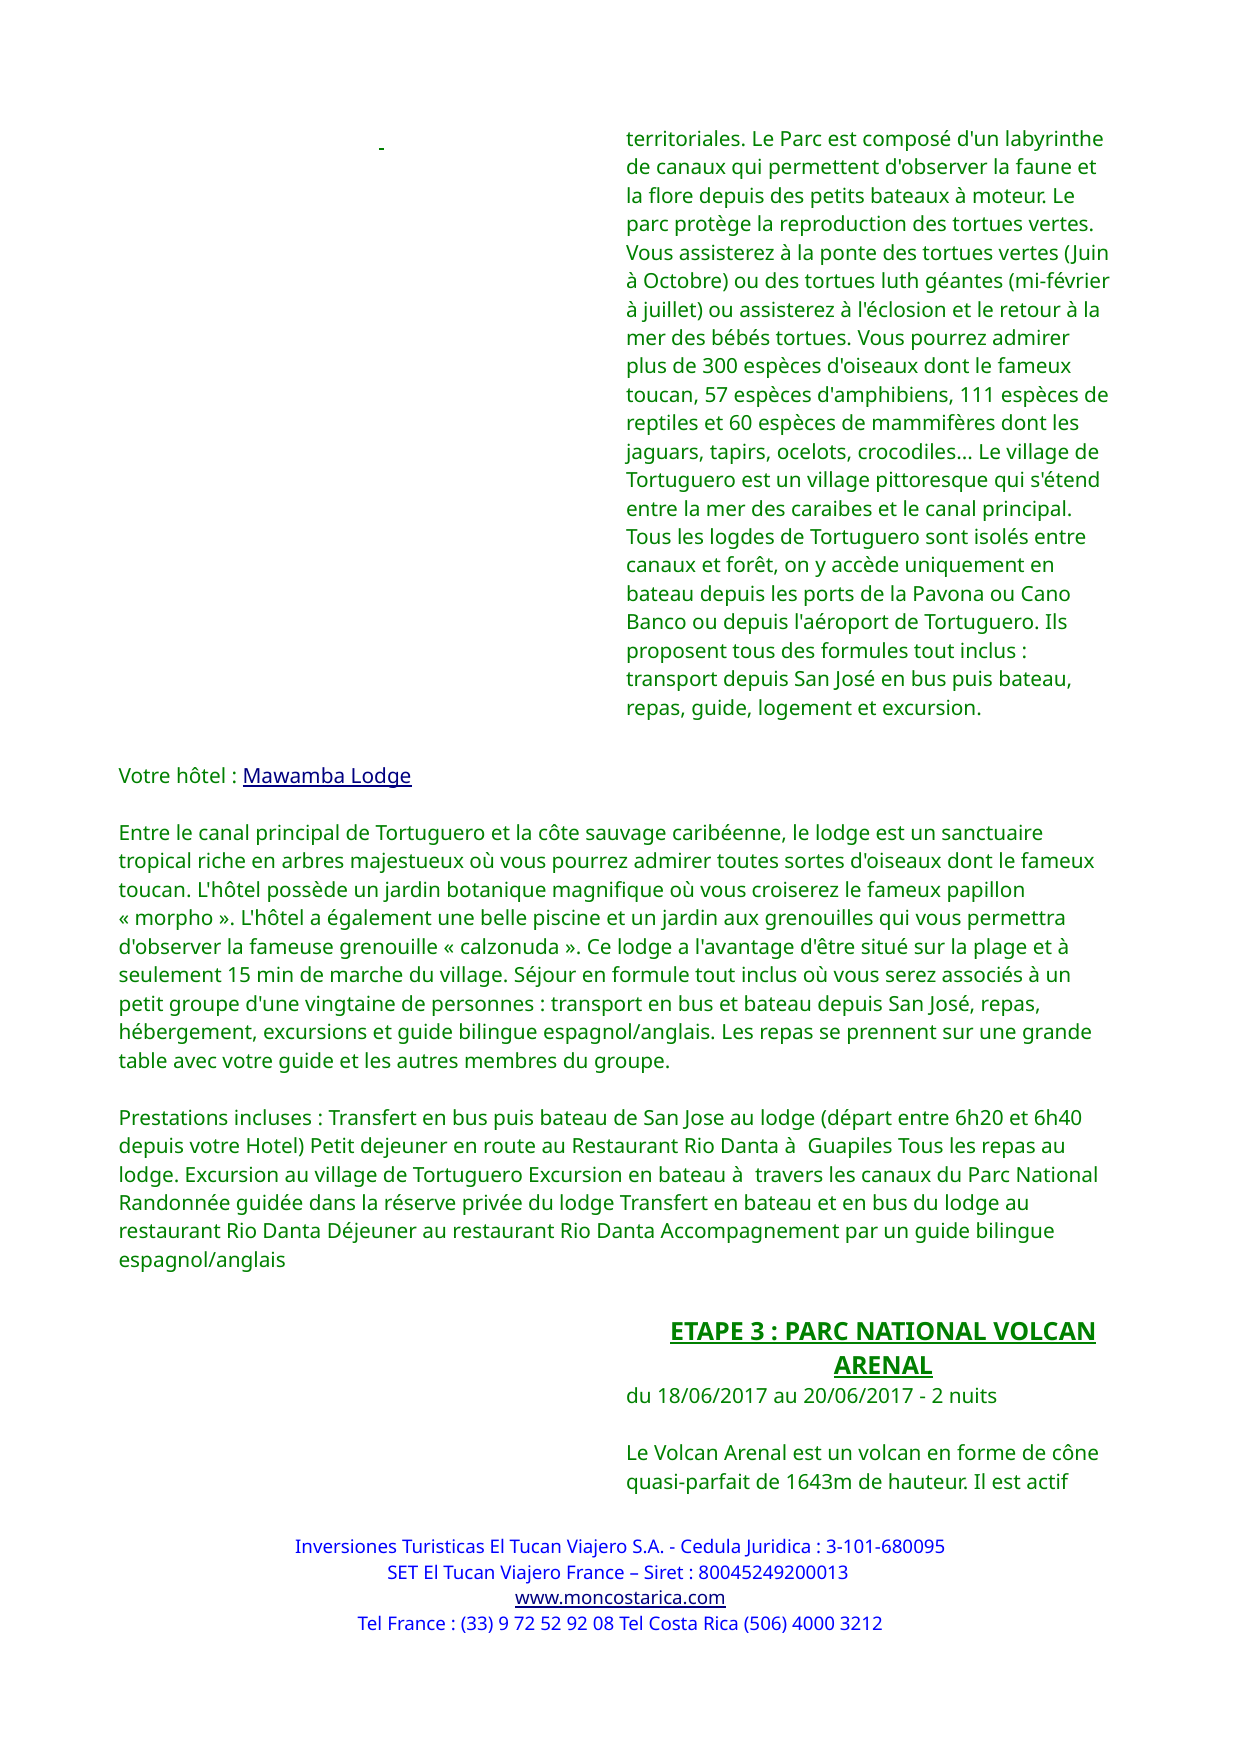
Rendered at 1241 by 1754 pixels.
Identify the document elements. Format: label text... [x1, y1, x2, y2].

table_header ETAPE 3 : PARC NATIONAL VOLCAN ARENAL du 18/06/2017 au 20/06/2017 - 2 nuits Le Volcan Arenal est un volcan en forme de cône quasi-parfait de 1643m de hauteur. Il est actif [620, 1308, 1122, 1501]
table_header ETAPE 2 : PARC NATIONAL TORTUGUERO du 16/06/2017 au 18/06/2017 - 2 nuits Le Parc National de Tortuguero, situé le long de la côte caribéenne nord et d'une superficie de 19 000 hectares, comprend des marécages qui s'enfoncent dans les terres, une portion de côte d'une vingtaine de kilomètres qui sert de site de ponte aux tortues et une portion d'eaux territoriales. Le Parc est composé d'un labyrinthe de canaux qui permettent d'observer la faune et la flore depuis des petits bateaux à moteur. Le parc protège la reproduction des tortues vertes. Vous assisterez à la ponte des tortues vertes (Juin à Octobre) ou des tortues luth géantes (mi-février à juillet) ou assisterez à l'éclosion et le retour à la mer des bébés tortues. Vous pourrez admirer plus de 300 espèces d'oiseaux dont le fameux toucan, 57 espèces d'amphibiens, 111 espèces de reptiles et 60 espèces de mammifères dont les jaguars, tapirs, ocelots, crocodiles... Le village de Tortuguero est un village pittoresque qui s'étend entre la mer des caraibes et le canal principal. Tous les logdes de Tortuguero sont isolés entre canaux et forêt, on y accède uniquement en bateau depuis les ports de la Pavona ou Cano Banco ou depuis l'aéroport de Tortuguero. Ils proposent tous des formules tout inclus : transport depuis San José en bus puis bateau, repas, guide, logement et excursion. [620, 118, 1122, 727]
table_header [118, 1308, 620, 1501]
text Votre hôtel : Mawamba Lodge [118, 761, 1122, 789]
text Prestations incluses : Transfert en bus puis bateau de San Jose au lodge (départ entre 6h20 et 6h40 depuis votre Hotel) Petit dejeuner en route au Restaurant Rio Danta à Guapiles Tous les repas au lodge. Excursion au village de Tortuguero Excursion en bateau à travers les canaux du Parc National Randonnée guidée dans la réserve privée du lodge Transfert en bateau et en bus du lodge au restaurant Rio Danta Déjeuner au restaurant Rio Danta Accompagnement par un guide bilingue espagnol/anglais [118, 1103, 1122, 1273]
text Entre le canal principal de Tortuguero et la côte sauvage caribéenne, le lodge est un sanctuaire tropical riche en arbres majestueux où vous pourrez admirer toutes sortes d'oiseaux dont le fameux toucan. L'hôtel possède un jardin botanique magnifique où vous croiserez le fameux papillon « morpho ». L'hôtel a également une belle piscine et un jardin aux grenouilles qui vous permettra d'observer la fameuse grenouille « calzonuda ». Ce lodge a l'avantage d'être situé sur la plage et à seulement 15 min de marche du village. Séjour en formule tout inclus où vous serez associés à un petit groupe d'une vingtaine de personnes : transport en bus et bateau depuis San José, repas, hébergement, excursions et guide bilingue espagnol/anglais. Les repas se prennent sur une grande table avec votre guide et les autres membres du groupe. [118, 818, 1122, 1074]
table_header [118, 118, 620, 727]
